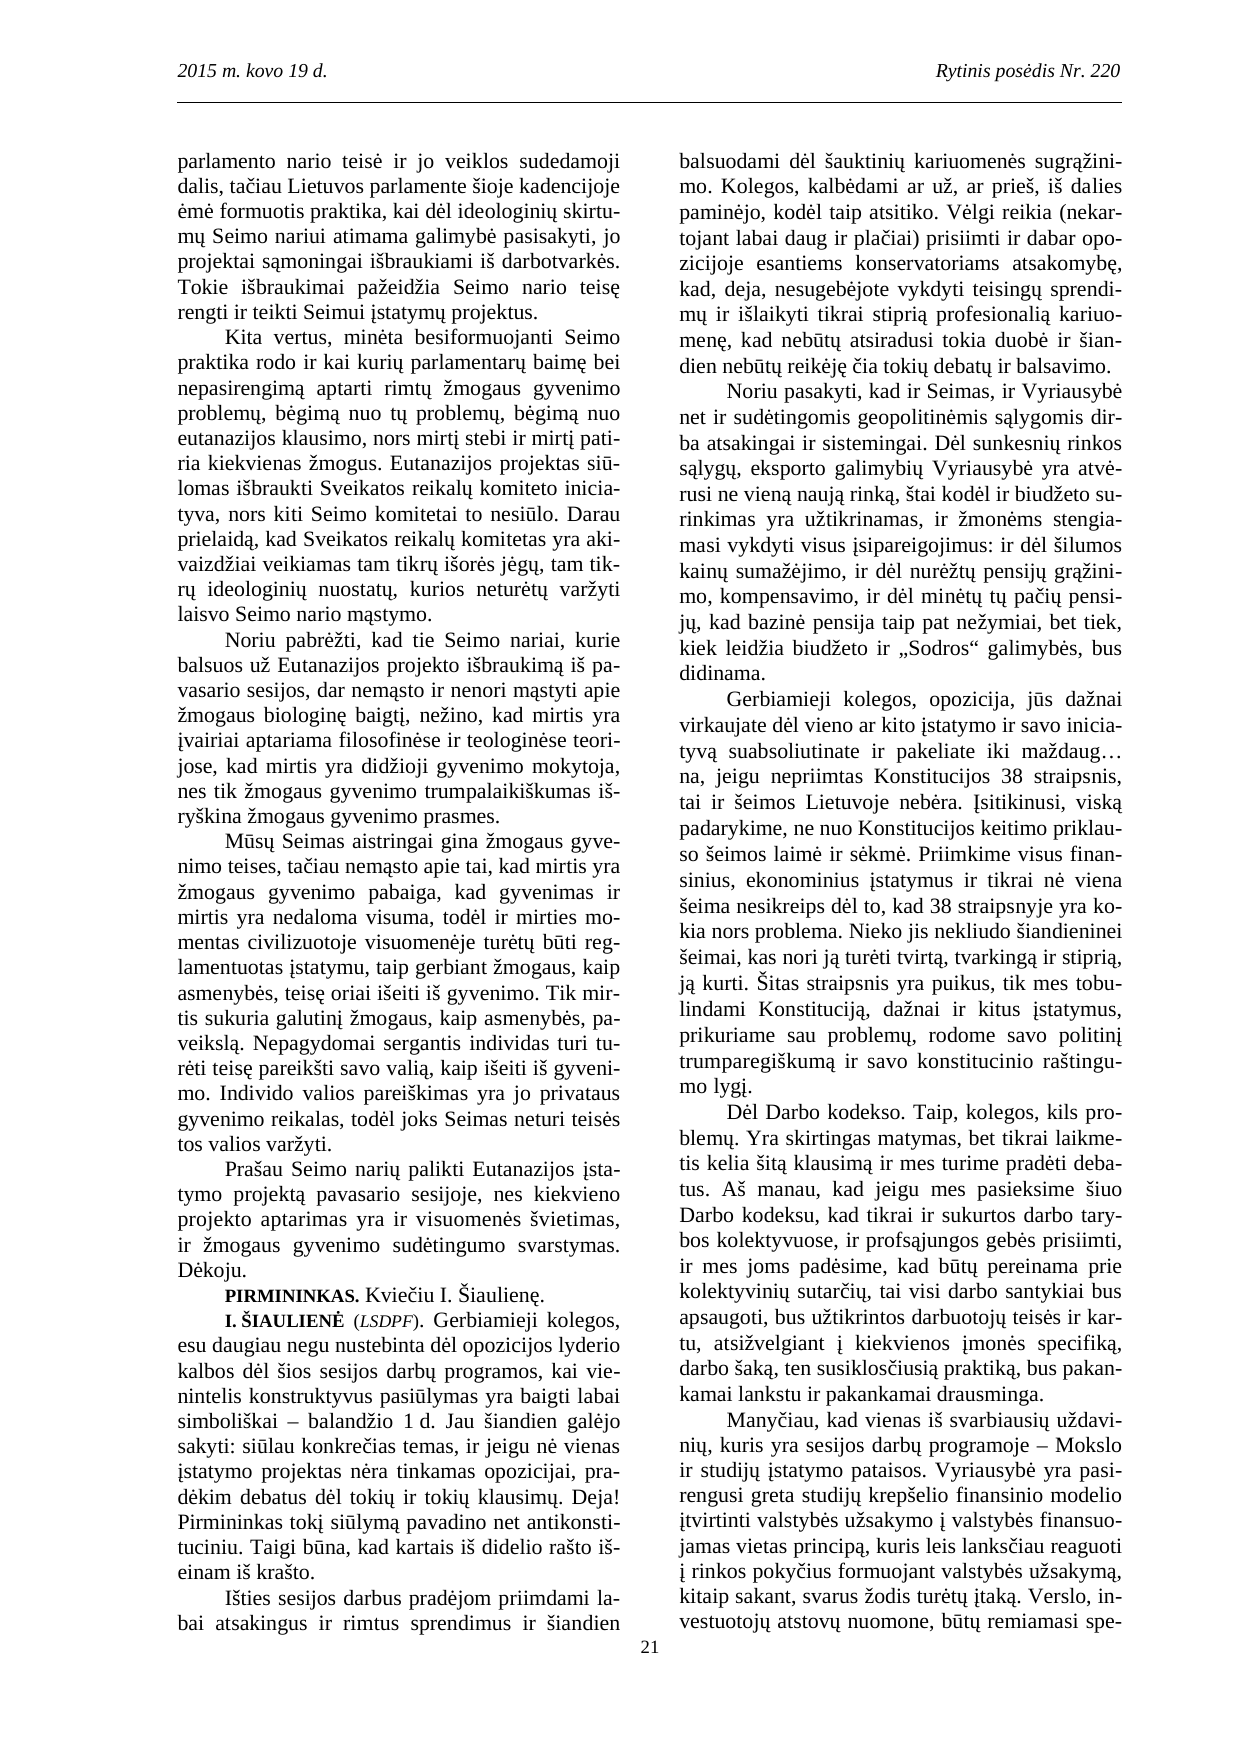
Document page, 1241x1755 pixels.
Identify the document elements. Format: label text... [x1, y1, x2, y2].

text Dėl Dar­bo ko­dek­so. Taip, ko­le­gos, kils pro­ble­mų. Yra skir­tin­gas ma­ty­mas, bet tik­rai laik­me­tis ke­lia ši­tą klau­si­mą ir mes tu­ri­me pra­dė­ti de­ba­tus. Aš ma­nau, kad jei­gu mes pa­siek­si­me šiuo Dar­bo ko­dek­su, kad tik­rai ir su­kur­tos dar­bo ta­ry­bos ko­lek­ty­vuo­se, ir prof­są­jun­gos ge­bės pri­si­im­ti, ir mes joms pa­dė­si­me, kad bū­tų per­ei­na­ma prie ko­lek­ty­vi­nių su­tar­čių, tai vi­si dar­bo san­ty­kiai bus ap­sau­go­ti, bus už­tik­rin­tos dar­buo­to­jų tei­sės ir kar­tu, at­si­žvel­giant į kiek­vie­nos įmo­nės spe­ci­fi­ką, dar­bo ša­ką, ten su­si­klos­čiu­sią prak­ti­ką, bus pa­kan­ka­mai lanks­tu ir pa­kan­ka­mai draus­min­ga. [679, 1099, 1122, 1407]
text Pra­šau Sei­mo na­rių pa­lik­ti Eu­ta­na­zi­jos įsta­tymo pro­jek­tą pa­va­sa­rio se­si­jo­je, nes kiek­vie­no pro­je­k­to ap­ta­ri­mas yra ir vi­suo­me­nės švie­ti­mas, ir žmo­gaus gy­ve­ni­mo su­dė­tin­gu­mo svars­ty­mas. Dė­ko­ju. [177, 1156, 620, 1282]
text par­la­men­to na­rio tei­sė ir jo veik­los su­de­da­mo­ji da­lis, ta­čiau Lie­tu­vos par­la­men­te šio­je ka­den­ci­jo­je ėmė for­muo­tis prak­ti­ka, kai dėl ide­o­lo­gi­nių skir­tu­mų Sei­mo na­riui at­ima­ma ga­li­my­bė pa­sisa­ky­ti, jo pro­jek­tai są­mo­nin­gai iš­brau­kia­mi iš dar­bo­tvarkės. To­kie iš­brau­ki­mai pa­žei­džia Sei­mo na­rio tei­sę reng­ti ir teik­ti Sei­mui įsta­ty­mų pro­jek­tus. [177, 148, 620, 324]
text I. ŠIAULIENĖ (LSDPF). Ger­bia­mie­ji ko­le­gos, esu dau­giau ne­gu nu­ste­bin­ta dėl opo­zi­ci­jos ly­de­rio kal­bos dėl šios se­si­jos dar­bų pro­gra­mos, kai vie­nin­te­lis kon­struk­ty­vus pa­siū­ly­mas yra baig­ti la­bai sim­bo­liš­kai – ba­lan­džio 1 d. Jau šian­dien ga­lė­jo sa­ky­ti: siū­lau kon­kre­čias te­mas, ir jei­gu nė vie­nas įsta­ty­mo pro­jek­tas nė­ra tin­ka­mas opo­zi­ci­jai, pra­dė­kim de­ba­tus dėl to­kių ir to­kių klau­si­mų. De­ja! Pir­mi­nin­kas to­kį siū­ly­mą pa­va­di­no net an­ti­kons­ti­tu­ci­niu. Tai­gi bū­na, kad kar­tais iš di­de­lio raš­to iš­ei­nam iš kraš­to. [177, 1307, 620, 1584]
text Iš­ties se­si­jos dar­bus pra­dė­jom pri­im­da­mi la­bai at­sa­kin­gus ir rim­tus spren­di­mus ir šian­dien [177, 1584, 620, 1636]
text Ma­ny­čiau, kad vie­nas iš svar­biau­sių už­da­vi­nių, ku­ris yra se­si­jos dar­bų pro­gra­mo­je – Moks­lo ir stu­di­jų įsta­ty­mo pa­tai­sos. Vy­riau­sy­bė yra pa­si­ren­gu­si gre­ta stu­di­jų krep­še­lio fi­nan­si­nio mo­de­lio įtvir­tin­ti vals­ty­bės už­sa­ky­mo į vals­ty­bės fi­nan­suo­ja­mas vie­tas prin­ci­pą, ku­ris leis lanks­čiau re­a­guo­ti į rin­kos po­ky­čius for­muo­jant vals­ty­bės už­sa­ky­mą, ki­taip sa­kant, sva­rus žo­dis tu­rė­tų įta­ką. Ver­slo, in­ves­tuo­to­jų at­sto­vų nuo­mo­ne, bū­tų re­mia­ma­si spe­ [679, 1407, 1122, 1633]
text PIRMININKAS. Kvie­čiu I. Šiau­lie­nę. [177, 1282, 620, 1307]
text Ger­bia­mie­ji ko­le­gos, opo­zi­ci­ja, jūs daž­nai vir­kau­ja­te dėl vie­no ar ki­to įsta­ty­mo ir sa­vo ini­cia­ty­vą su­ab­so­liu­ti­na­te ir pa­ke­lia­te iki maž­daug… na, jei­gu ne­pri­im­tas Kon­sti­tu­ci­jos 38 straips­nis, tai ir šei­mos Lie­tu­vo­je ne­bė­ra. Įsi­ti­ki­nu­si, vis­ką pa­da­ry­ki­me, ne nuo Kon­sti­tu­ci­jos kei­ti­mo pri­klau­so šei­mos lai­mė ir sėk­mė. Pri­im­ki­me vi­sus fi­nan­si­nius, eko­no­mi­nius įsta­ty­mus ir tik­rai nė vie­na šei­ma ne­si­kreips dėl to, kad 38 straips­ny­je yra ko­kia nors pro­ble­ma. Nie­ko jis ne­kliu­do šian­die­ni­nei šei­mai, kas no­ri ją tu­rė­ti tvir­tą, tvar­kin­gą ir stip­rią, ją kur­ti. Ši­tas straips­nis yra pui­kus, tik mes to­bu­lin­da­mi Kon­sti­tu­ci­ją, daž­nai ir ki­tus įsta­ty­mus, pri­ku­ria­me sau pro­ble­mų, ro­do­me sa­vo po­li­ti­nį trum­pa­re­giš­ku­mą ir sa­vo kon­sti­tu­ci­nio raš­tin­gu­mo ly­gį. [679, 686, 1122, 1099]
text No­riu pa­brėž­ti, kad tie Sei­mo na­riai, ku­rie bal­suos už Eu­ta­na­zi­jos pro­jek­to iš­brau­ki­mą iš pa­va­sa­rio se­si­jos, dar ne­mąs­to ir ne­no­ri mąs­ty­ti apie žmo­gaus bio­lo­gi­nę baig­tį, ne­ži­no, kad mir­tis yra įvai­riai ap­ta­ria­ma fi­lo­so­fi­nė­se ir te­olo­gi­nė­se te­ori­jo­se, kad mir­tis yra di­džio­ji gy­ve­ni­mo mo­ky­to­ja, nes tik žmo­gaus gy­ve­ni­mo trum­pa­lai­kiš­ku­mas iš­ryš­ki­na žmo­gaus gy­ve­ni­mo pras­mes. [177, 627, 620, 828]
text bal­suo­da­mi dėl šauk­ti­nių ka­riuo­me­nės su­grą­ži­ni­mo. Ko­le­gos, kal­bė­da­mi ar už, ar prieš, iš da­lies pa­mi­nė­jo, ko­dėl taip at­si­ti­ko. Vėl­gi rei­kia (ne­kar­to­jant la­bai daug ir pla­čiai) pri­si­im­ti ir da­bar opo­zi­ci­jo­je esan­tiems kon­ser­va­to­riams at­sa­ko­my­bę, kad, de­ja, ne­su­ge­bė­jo­te vyk­dy­ti tei­sin­gų spren­di­mų ir iš­lai­ky­ti tik­rai stip­rią pro­fe­sio­na­lią ka­riuo­me­nę, kad ne­bū­tų at­si­ra­du­si to­kia duo­bė ir šian­dien ne­bū­tų rei­kė­ję čia to­kių de­ba­tų ir bal­sa­vi­mo. [679, 148, 1122, 378]
text No­riu pa­sa­ky­ti, kad ir Sei­mas, ir Vy­riau­sy­bė net ir su­dė­tin­go­mis ge­o­po­li­ti­nė­mis są­ly­go­mis dir­ba at­sa­kin­gai ir sis­te­min­gai. Dėl sun­kes­nių rin­kos są­ly­gų, eks­por­to ga­li­my­bių Vy­riau­sy­bė yra at­vė­ru­si ne vie­ną nau­ją rin­ką, štai ko­dėl ir biu­dže­to su­rin­ki­mas yra už­tik­ri­na­mas, ir žmo­nėms sten­gia­ma­si vyk­dy­ti vi­sus įsi­pa­rei­go­ji­mus: ir dėl ši­lu­mos kai­nų su­ma­žė­ji­mo, ir dėl nu­rėž­tų pen­si­jų grą­ži­ni­mo, kom­pen­sa­vi­mo, ir dėl mi­nė­tų tų pa­čių pen­si­jų, kad ba­zi­nė pen­si­ja taip pat ne­žy­miai, bet tiek, kiek lei­džia biu­dže­to ir „Sod­ros“ ga­li­my­bės, bus di­di­na­ma. [679, 378, 1122, 686]
text Mū­sų Sei­mas aist­rin­gai gi­na žmo­gaus gy­ve­ni­mo tei­ses, ta­čiau ne­mąs­to apie tai, kad mir­tis yra žmo­gaus gy­ve­ni­mo pa­bai­ga, kad gy­ve­ni­mas ir mir­tis yra ne­da­lo­ma vi­su­ma, to­dėl ir mir­ties mo­men­tas ci­vi­li­zuo­to­je vi­suo­me­nė­je tu­rė­tų bū­ti reg­la­men­tuo­tas įsta­ty­mu, taip ger­biant žmo­gaus, kaip as­me­ny­bės, tei­sę oriai iš­ei­ti iš gy­ve­ni­mo. Tik mir­tis su­ku­ria ga­lu­ti­nį žmo­gaus, kaip as­me­ny­bės, pa­veiks­lą. Ne­pa­gy­do­mai ser­gan­tis in­di­vi­das tu­ri tu­rė­ti tei­sę pa­reikš­ti sa­vo va­lią, kaip iš­ei­ti iš gy­ve­ni­mo. In­di­vi­do va­lios pa­reiš­ki­mas yra jo pri­va­taus gy­ve­ni­mo rei­ka­las, to­dėl joks Sei­mas ne­tu­ri tei­sės tos va­lios var­žy­ti. [177, 828, 620, 1156]
text Ki­ta ver­tus, mi­nė­ta be­si­for­muo­jan­ti Sei­mo prak­ti­ka ro­do ir kai ku­rių par­la­men­ta­rų bai­mę bei ne­pa­si­ren­gi­mą ap­tar­ti rim­tų žmo­gaus gy­ve­ni­mo pro­ble­mų, bė­gi­mą nuo tų pro­ble­mų, bė­gi­mą nuo eu­ta­na­zi­jos klau­si­mo, nors mir­tį ste­bi ir mir­tį pa­ti­ria kiek­vie­nas žmo­gus. Eu­ta­na­zi­jos pro­jek­tas siū­lo­mas iš­brauk­ti Svei­ka­tos rei­ka­lų ko­mi­te­to ini­cia­ty­va, nors ki­ti Sei­mo ko­mi­te­tai to ne­siū­lo. Da­rau prie­lai­dą, kad Svei­ka­tos rei­ka­lų ko­mi­te­tas yra aki­vaiz­džiai vei­kia­mas tam tik­rų iš­orės jė­gų, tam tik­rų ide­o­lo­gi­nių nuo­sta­tų, ku­rios ne­tu­rė­tų var­žy­ti lais­vo Sei­mo na­rio mąs­ty­mo. [177, 324, 620, 627]
